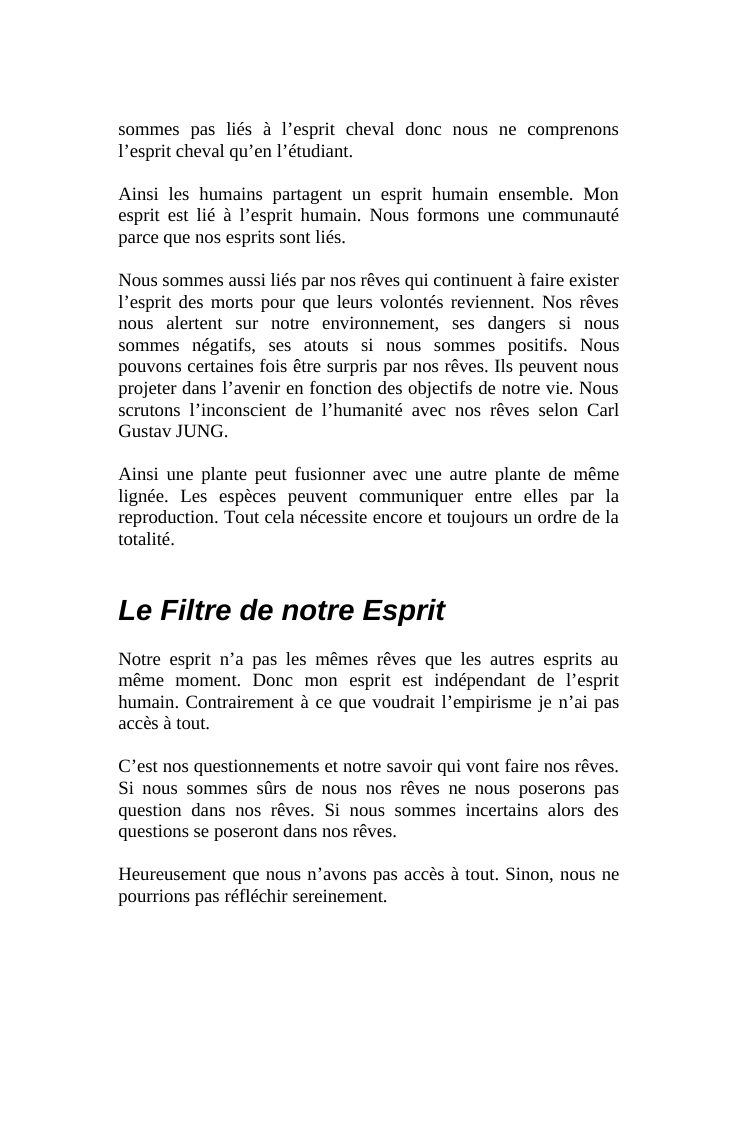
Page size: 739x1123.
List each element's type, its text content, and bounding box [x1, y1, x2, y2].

text Heureusement que nous n’avons pas accès à tout. Sinon, nous ne pourrions pas réfléchir sereinement. [118, 863, 620, 906]
text C’est nos questionnements et notre savoir qui vont faire nos rêves. Si nous sommes sûrs de nous nos rêves ne nous poserons pas question dans nos rêves. Si nous sommes incertains alors des questions se poseront dans nos rêves. [118, 755, 620, 842]
text Ainsi une plante peut fusionner avec une autre plante de même lignée. Les espèces peuvent communiquer entre elles par la reproduction. Tout cela nécessite encore et toujours un ordre de la totalité. [118, 463, 620, 549]
text sommes pas liés à l’esprit cheval donc nous ne comprenons l’esprit cheval qu’en l’étudiant. [118, 118, 620, 161]
text Notre esprit n’a pas les mêmes rêves que les autres esprits au même moment. Donc mon esprit est indépendant de l’esprit humain. Contrairement à ce que voudrait l’empirisme je n’ai pas accès à tout. [118, 648, 620, 734]
text Ainsi les humains partagent un esprit humain ensemble. Mon esprit est lié à l’esprit humain. Nous formons une communauté parce que nos esprits sont liés. [118, 183, 620, 247]
subtitle Le Filtre de notre Esprit [118, 592, 620, 626]
text Nous sommes aussi liés par nos rêves qui continuent à faire exister l’esprit des morts pour que leurs volontés reviennent. Nos rêves nous alertent sur notre environnement, ses dangers si nous sommes négatifs, ses atouts si nous sommes positifs. Nous pouvons certaines fois être surpris par nos rêves. Ils peuvent nous projeter dans l’avenir en fonction des objectifs de notre vie. Nous scrutons l’inconscient de l’humanité avec nos rêves selon Carl Gustav JUNG. [118, 269, 620, 442]
